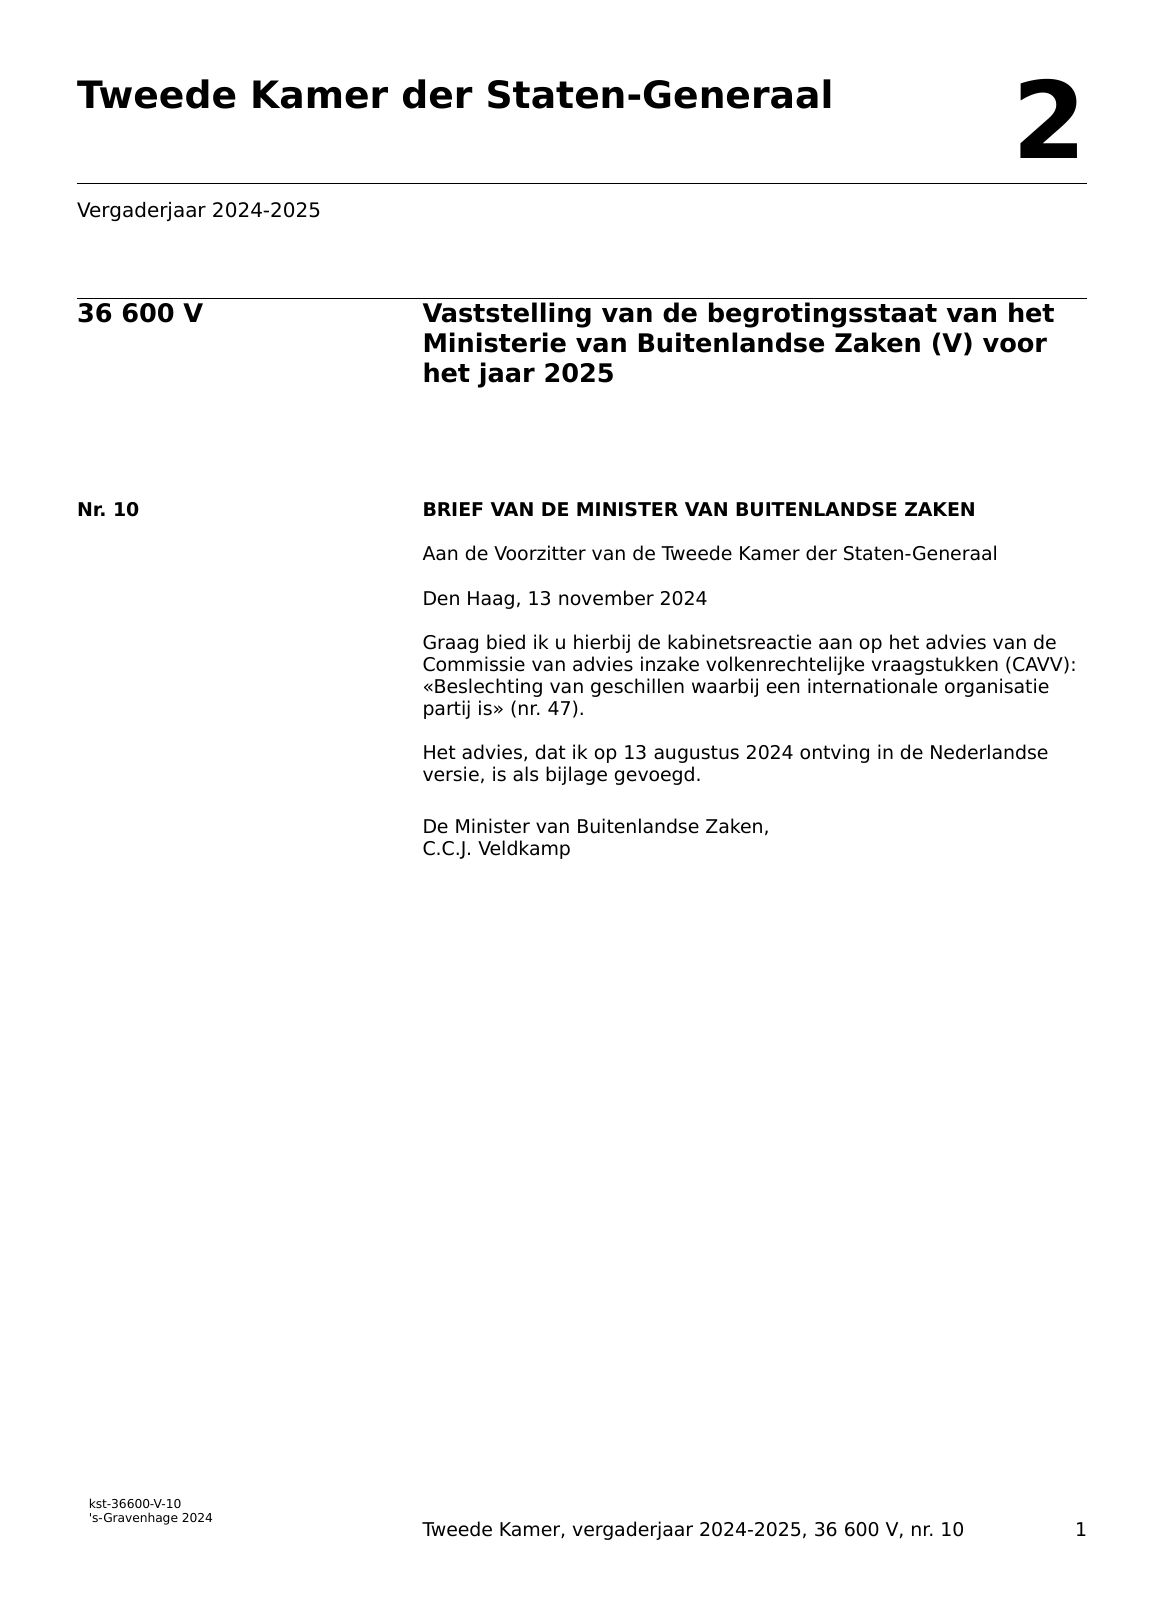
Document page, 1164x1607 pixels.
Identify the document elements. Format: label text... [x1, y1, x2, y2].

subtitle Nr. 10 BRIEF VAN DE MINISTER VAN BUITENLANDSE ZAKEN [77, 499, 1087, 521]
text Den Haag, 13 november 2024 [422, 587, 1087, 609]
table_header 2 [886, 59, 1087, 183]
text Graag bied ik u hierbij de kabinetsreactie aan op het advies van de Commissie van advies inzake volkenrechtelijke vraagstukken (CAVV): «Beslechting van geschillen waarbij een internationale organisatie partij is» (nr. 47). [422, 632, 1087, 719]
text kst-36600-V-10 [88, 1497, 323, 1511]
subtitle 36 600 V Vaststelling van de begrotingsstaat van het Ministerie van Buitenlandse Zaken (V) voor het jaar 2025 [77, 299, 1087, 388]
table_cell Vergaderjaar 2024-2025 [77, 184, 1087, 298]
text De Minister van Buitenlandse Zaken, C.C.J. Veldkamp [422, 816, 1087, 859]
text Het advies, dat ik op 13 augustus 2024 ontving in de Nederlandse versie, is als bijlage gevoegd. [422, 742, 1087, 786]
text 's-Gravenhage 2024 [88, 1511, 323, 1525]
table_header Tweede Kamer der Staten-Generaal [77, 59, 886, 183]
text Aan de Voorzitter van de Tweede Kamer der Staten-Generaal [422, 543, 1087, 565]
